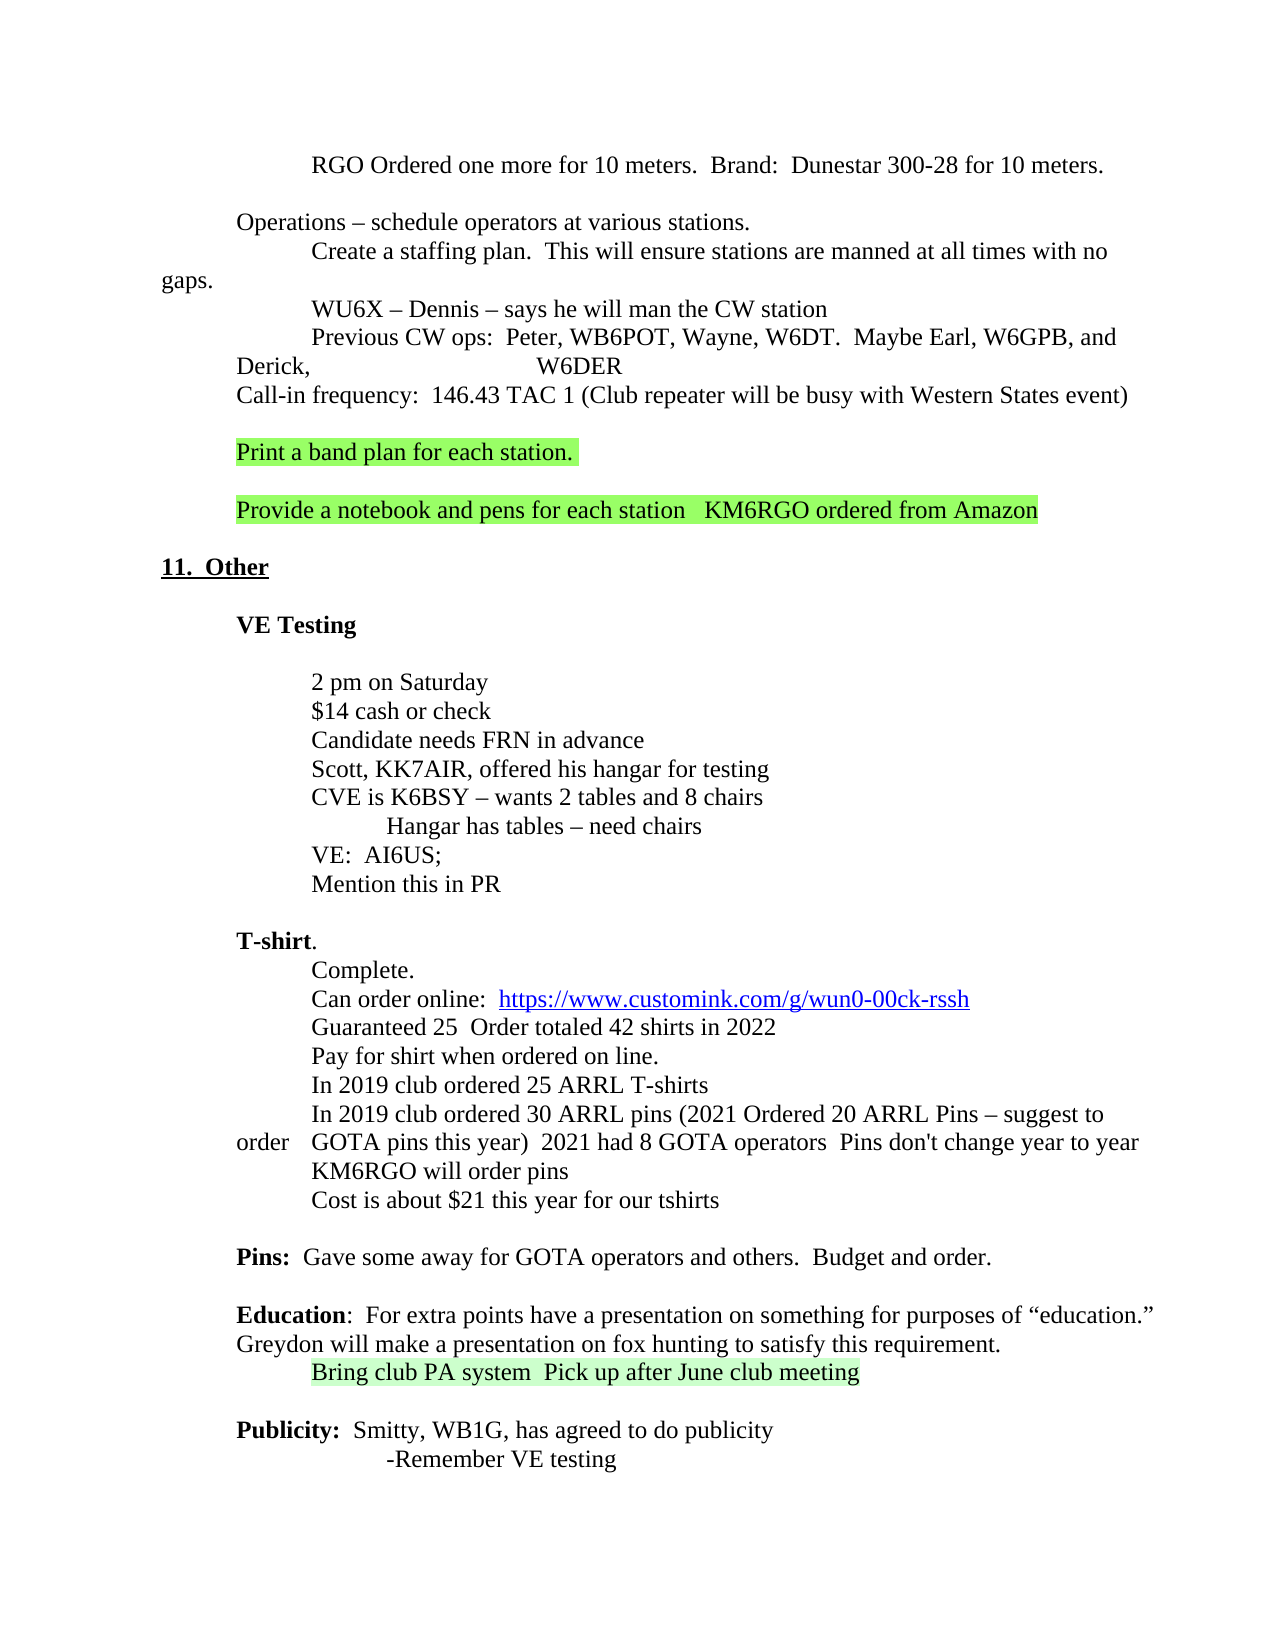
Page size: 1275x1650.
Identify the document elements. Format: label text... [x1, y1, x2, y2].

text Call-in frequency: 146.43 TAC 1 (Club repeater will be busy with Western States event) [161, 380, 1163, 409]
text Print a band plan for each station. [161, 437, 1163, 466]
text Provide a notebook and pens for each station KM6RGO ordered from Amazon [161, 495, 1163, 524]
text VE Testing [161, 610, 1163, 639]
text WU6X – Dennis – says he will man the CW station [161, 294, 1163, 322]
text Previous CW ops: Peter, WB6POT, Wayne, W6DT. Maybe Earl, W6GPB, and Derick, W6DER [236, 322, 1163, 380]
text KM6RGO will order pins [236, 1156, 1163, 1185]
text -Remember VE testing [236, 1444, 1163, 1472]
text Scott, KK7AIR, offered his hangar for testing [161, 754, 1163, 782]
text $14 cash or check [161, 696, 1163, 725]
text Candidate needs FRN in advance [161, 725, 1163, 754]
text Pins: Gave some away for GOTA operators and others. Budget and order. [236, 1242, 1163, 1271]
text Can order online: https://www.customink.com/g/wun0-00ck-rssh [236, 984, 1163, 1012]
text Create a staffing plan. This will ensure stations are manned at all times with no gaps. [161, 236, 1163, 294]
text CVE is K6BSY – wants 2 tables and 8 chairs [161, 782, 1163, 811]
text Education: For extra points have a presentation on something for purposes of “education.” Greydon will make a presentation on fox hunting to satisfy this requirement. [236, 1300, 1163, 1357]
text Complete. [161, 955, 1163, 984]
text Cost is about $21 this year for our tshirts [236, 1185, 1163, 1214]
text Bring club PA system Pick up after June club meeting [236, 1357, 1163, 1386]
text VE: AI6US; [161, 840, 1163, 869]
text 2 pm on Saturday [161, 667, 1163, 696]
text 11. Other [161, 552, 1163, 581]
text Pay for shirt when ordered on line. [236, 1041, 1163, 1070]
text In 2019 club ordered 25 ARRL T-shirts [236, 1070, 1163, 1099]
text Guaranteed 25 Order totaled 42 shirts in 2022 [236, 1012, 1163, 1041]
text Mention this in PR [161, 869, 1163, 897]
text Hangar has tables – need chairs [161, 811, 1163, 840]
text T-shirt. [161, 926, 1163, 955]
text In 2019 club ordered 30 ARRL pins (2021 Ordered 20 ARRL Pins – suggest to order GOTA pins this year) 2021 had 8 GOTA operators Pins don't change year to year [236, 1099, 1163, 1156]
text RGO Ordered one more for 10 meters. Brand: Dunestar 300-28 for 10 meters. [161, 150, 1163, 179]
text Operations – schedule operators at various stations. [161, 207, 1163, 236]
text Publicity: Smitty, WB1G, has agreed to do publicity [236, 1415, 1163, 1444]
